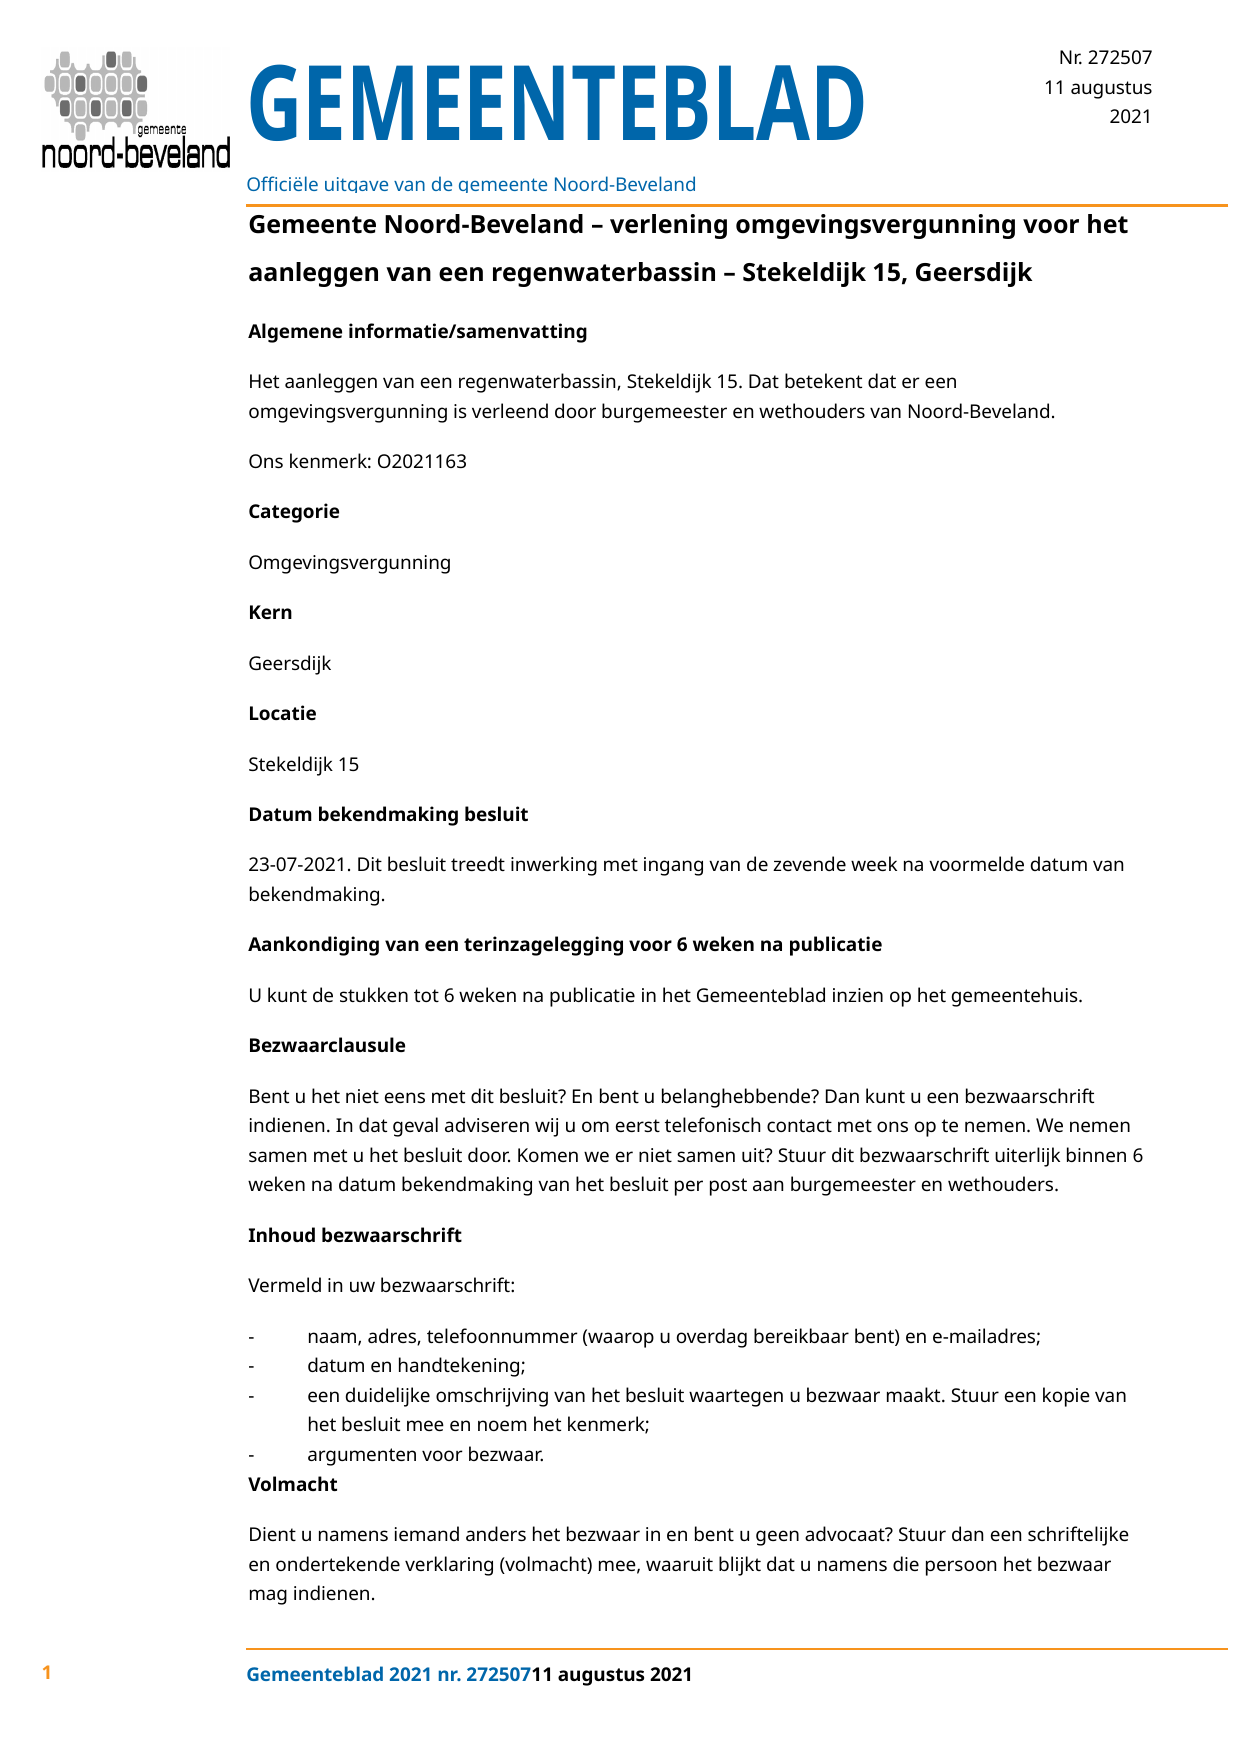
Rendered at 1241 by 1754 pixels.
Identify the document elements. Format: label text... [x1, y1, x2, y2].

text Dient u namens iemand anders het bezwaar in en bent u geen advocaat? Stuur dan een schriftelijke en ondertekende verklaring (volmacht) mee, waaruit blijkt dat u namens die persoon het bezwaar mag indienen. [248, 1521, 1152, 1606]
text Inhoud bezwaarschrift [248, 1222, 1152, 1248]
picture [41, 47, 231, 172]
list naam, adres, telefoonnummer (waarop u overdag bereikbaar bent) en e-mailadres; [248, 1323, 1152, 1349]
text Geersdijk [248, 650, 1152, 676]
text U kunt de stukken tot 6 weken na publicatie in het Gemeenteblad inzien op het gemeentehuis. [248, 982, 1152, 1008]
text Kern [248, 599, 1152, 625]
text Vermeld in uw bezwaarschrift: [248, 1272, 1152, 1298]
list datum en handtekening; [248, 1352, 1152, 1378]
text 23-07-2021. Dit besluit treedt inwerking met ingang van de zevende week na voormelde datum van bekendmaking. [248, 852, 1152, 907]
text Aankondiging van een terinzagelegging voor 6 weken na publicatie [248, 932, 1152, 957]
text Datum bekendmaking besluit [248, 801, 1152, 827]
text Ons kenmerk: O2021163 [248, 448, 1152, 474]
list een duidelijke omschrijving van het besluit waartegen u bezwaar maakt. Stuur een kopie van het besluit mee en noem het kenmerk; [248, 1382, 1152, 1437]
text Locatie [248, 700, 1152, 726]
text Stekeldijk 15 [248, 751, 1152, 777]
text Categorie [248, 499, 1152, 524]
text Het aanleggen van een regenwaterbassin, Stekeldijk 15. Dat betekent dat er een omgevingsvergunning is verleend door burgemeester en wethouders van Noord-Beveland. [248, 368, 1152, 424]
text Bent u het niet eens met dit besluit? En bent u belanghebbende? Dan kunt u een bezwaarschrift indienen. In dat geval adviseren wij u om eerst telefonisch contact met ons op te nemen. We nemen samen met u het besluit door. Komen we er niet samen uit? Stuur dit bezwaarschrift uiterlijk binnen 6 weken na datum bekendmaking van het besluit per post aan burgemeester en wethouders. [248, 1083, 1152, 1197]
text Gemeente Noord-Beveland – verlening omgevingsvergunning voor het aanleggen van een regenwaterbassin – Stekeldijk 15, Geersdijk [248, 207, 1152, 288]
list argumenten voor bezwaar. [248, 1441, 1152, 1467]
text Bezwaarclausule [248, 1032, 1152, 1058]
text Omgevingsvergunning [248, 549, 1152, 575]
text Algemene informatie/samenvatting [248, 318, 1152, 344]
text Volmacht [248, 1471, 1152, 1497]
